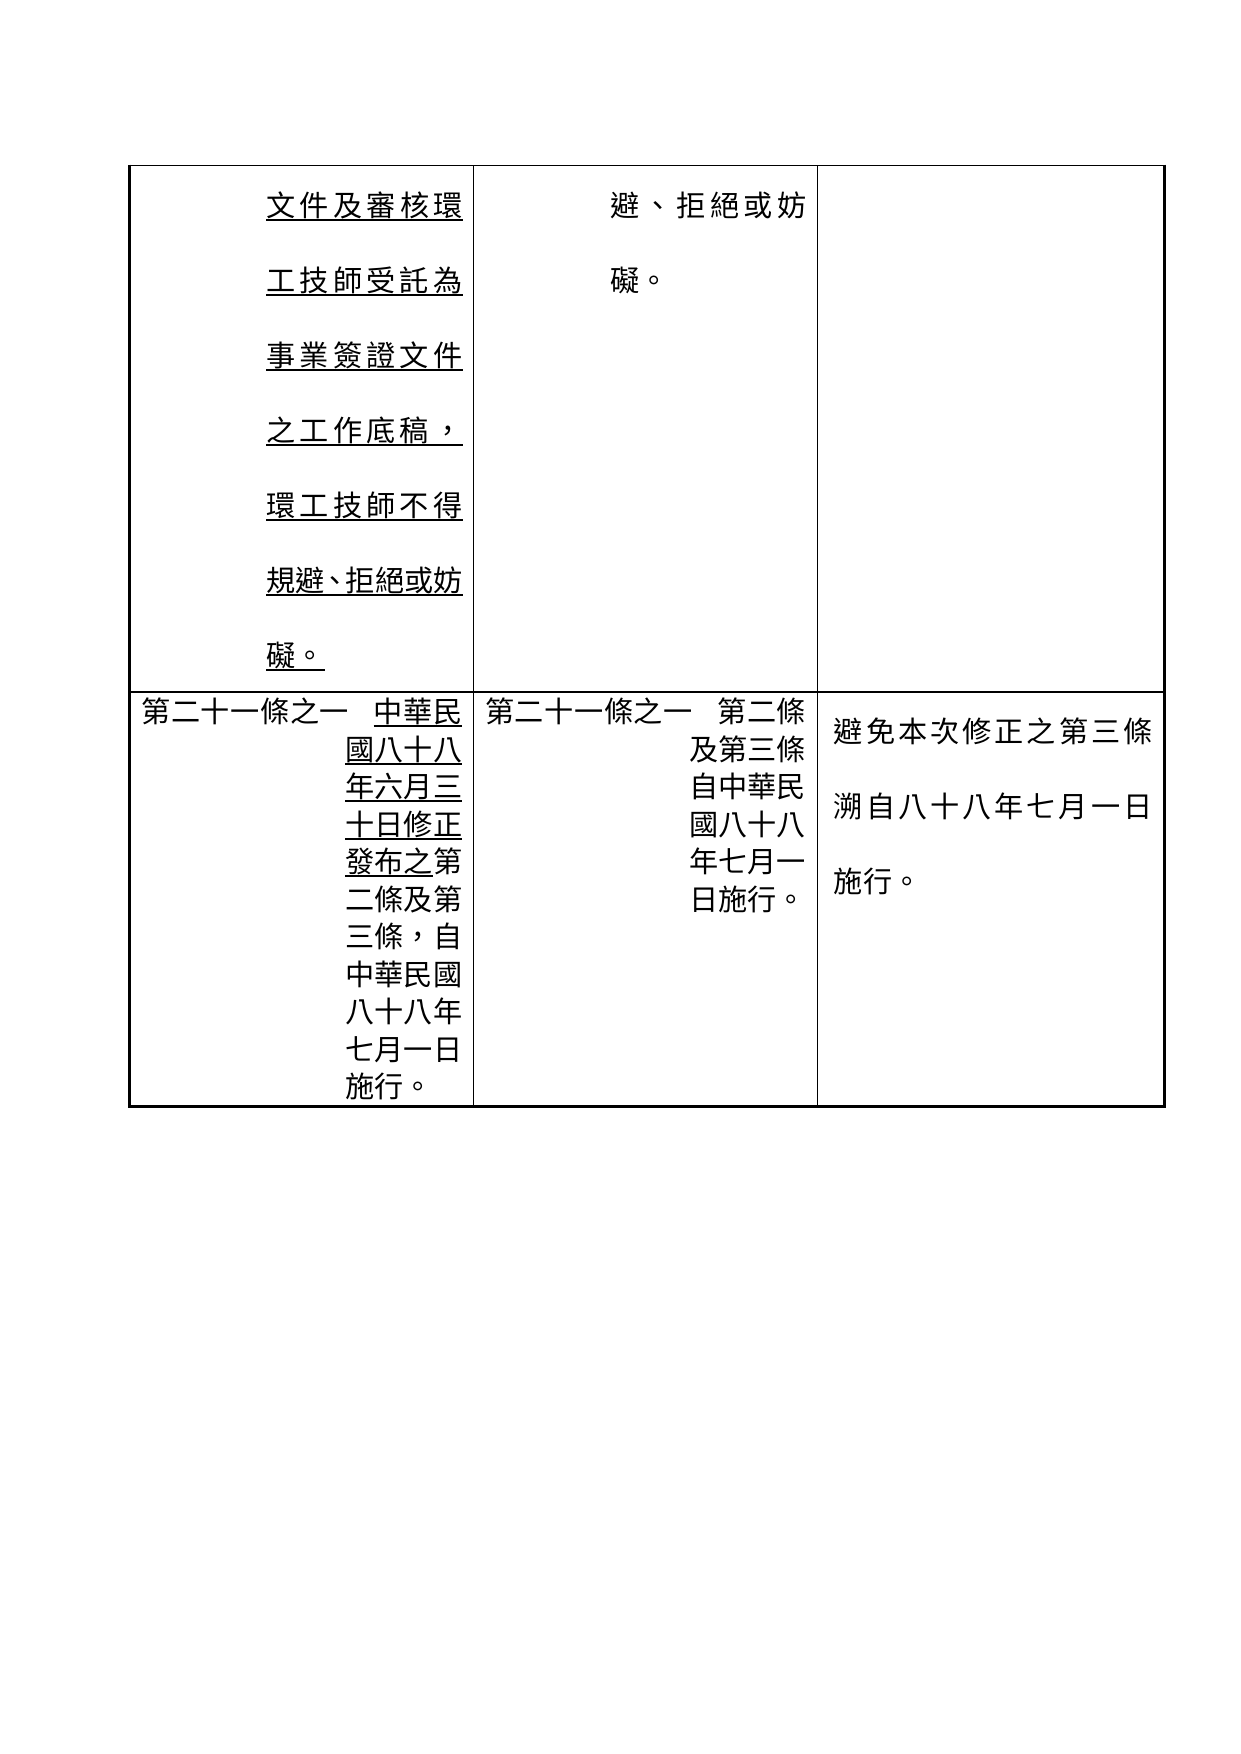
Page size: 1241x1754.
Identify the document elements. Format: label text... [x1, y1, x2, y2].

table_cell 第二十一條之一 第二條及第三條自中華民國八十八年七月一日施行。 [474, 693, 817, 1105]
table_cell 文件及審核環工技師受託為事業簽證文件之工作底稿，環工技師不得規避、拒絕或妨礙。 [131, 166, 473, 691]
table_cell [818, 166, 1163, 691]
table_cell 避、拒絕或妨礙。 [474, 166, 817, 691]
table_cell 第二十一條之一 中華民國八十八年六月三十日修正發布之第二條及第三條，自中華民國八十八年七月一日施行。 [131, 693, 473, 1105]
table_cell 避免本次修正之第三條溯自八十八年七月一日施行。 [818, 693, 1163, 1105]
